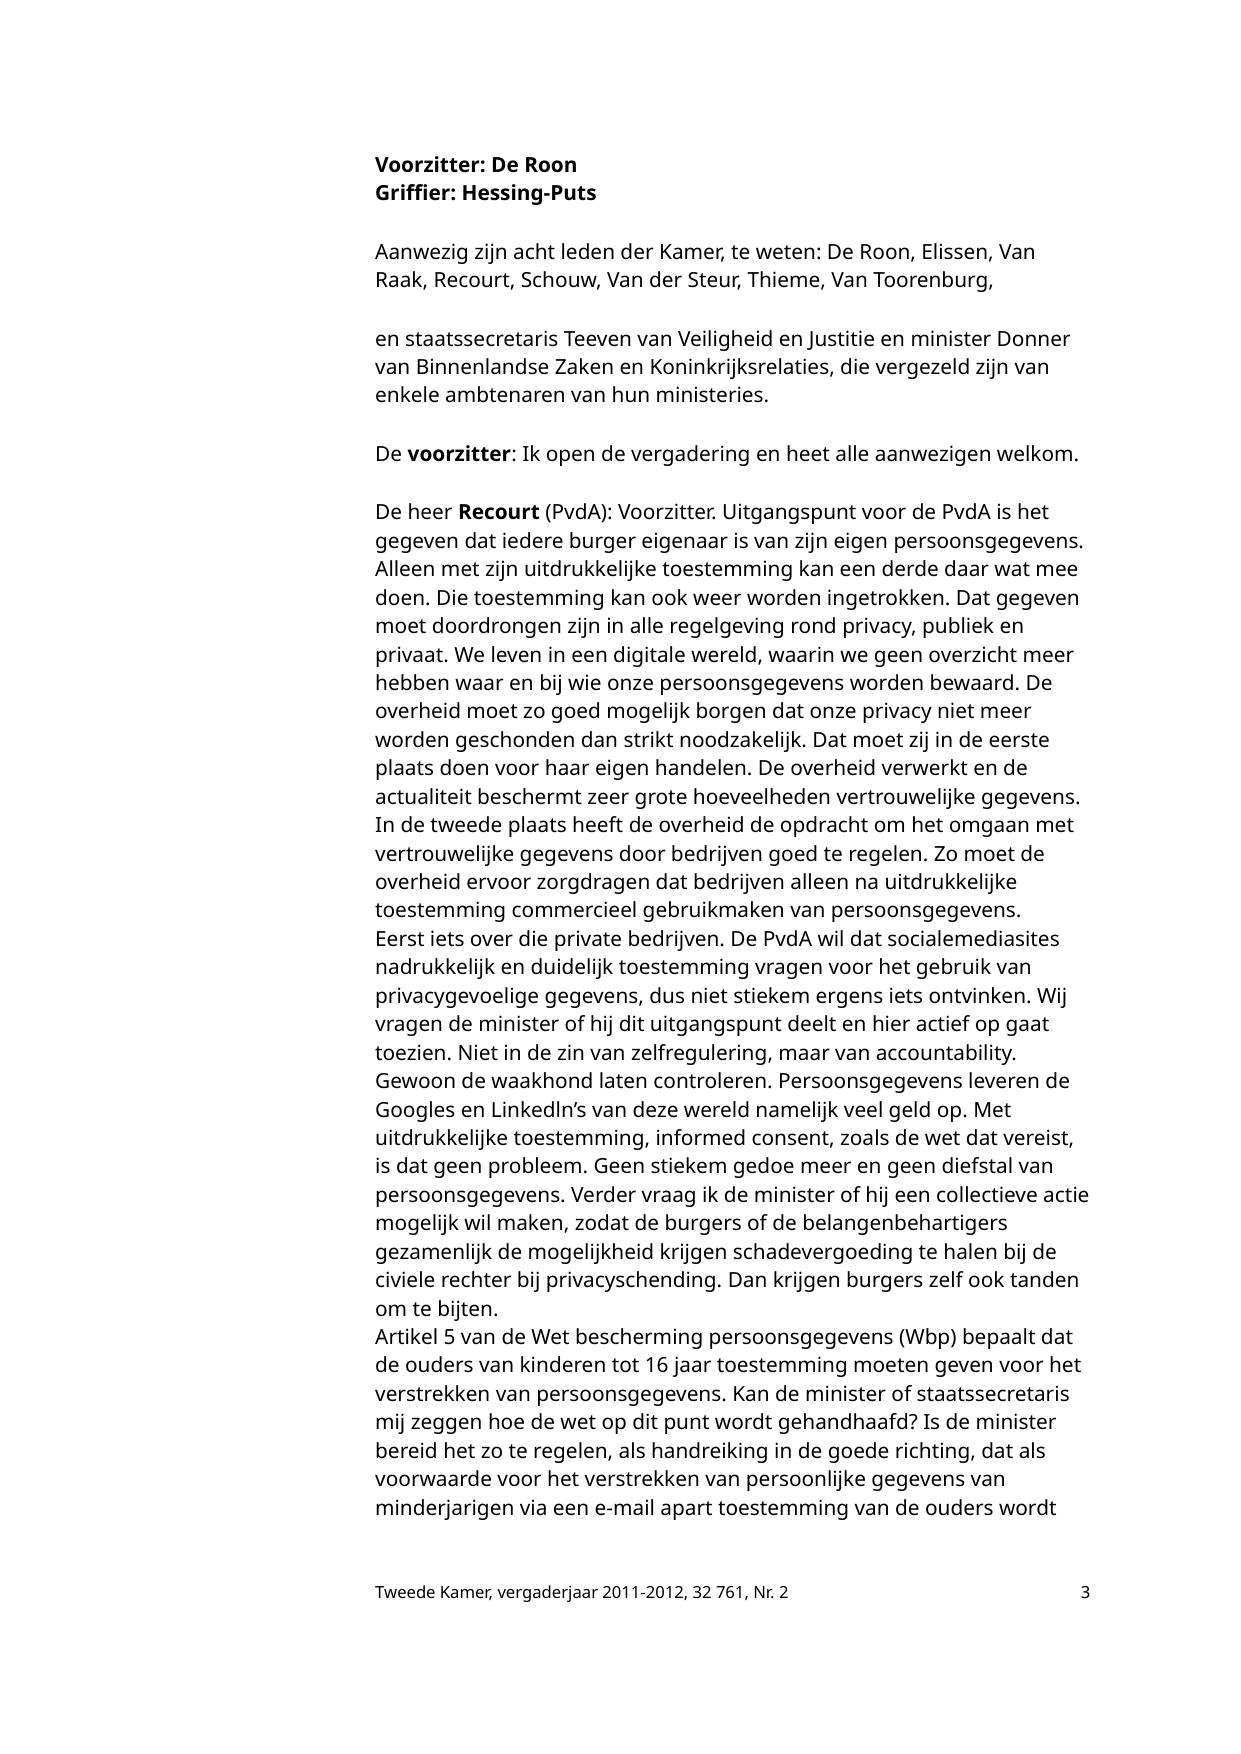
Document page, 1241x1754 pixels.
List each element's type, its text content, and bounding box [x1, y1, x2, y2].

text De voorzitter: Ik open de vergadering en heet alle aanwezigen welkom. [375, 439, 1090, 467]
text Aanwezig zijn acht leden der Kamer, te weten: De Roon, Elissen, Van Raak, Recourt, Schouw, Van der Steur, Thieme, Van Toorenburg, [375, 237, 1090, 294]
text en staatssecretaris Teeven van Veiligheid en Justitie en minister Donner van Binnenlandse Zaken en Koninkrijksrelaties, die vergezeld zijn van enkele ambtenaren van hun ministeries. [375, 324, 1090, 409]
text Artikel 5 van de Wet bescherming persoonsgegevens (Wbp) bepaalt dat de ouders van kinderen tot 16 jaar toestemming moeten geven voor het verstrekken van persoonsgegevens. Kan de minister of staatssecretaris mij zeggen hoe de wet op dit punt wordt gehandhaafd? Is de minister bereid het zo te regelen, als handreiking in de goede richting, dat als voorwaarde voor het verstrekken van persoonlijke gegevens van minderjarigen via een e-mail apart toestemming van de ouders wordt [375, 1322, 1090, 1521]
text Voorzitter: De Roon [375, 150, 1090, 178]
text Griffier: Hessing-Puts [375, 178, 1090, 207]
text De heer Recourt (PvdA): Voorzitter. Uitgangspunt voor de PvdA is het gegeven dat iedere burger eigenaar is van zijn eigen persoonsgegevens. Alleen met zijn uitdrukkelijke toestemming kan een derde daar wat mee doen. Die toestemming kan ook weer worden ingetrokken. Dat gegeven moet doordrongen zijn in alle regelgeving rond privacy, publiek en privaat. We leven in een digitale wereld, waarin we geen overzicht meer hebben waar en bij wie onze persoonsgegevens worden bewaard. De overheid moet zo goed mogelijk borgen dat onze privacy niet meer worden geschonden dan strikt noodzakelijk. Dat moet zij in de eerste plaats doen voor haar eigen handelen. De overheid verwerkt en de actualiteit beschermt zeer grote hoeveelheden vertrouwelijke gegevens. In de tweede plaats heeft de overheid de opdracht om het omgaan met vertrouwelijke gegevens door bedrijven goed te regelen. Zo moet de overheid ervoor zorgdragen dat bedrijven alleen na uitdrukkelijke toestemming commercieel gebruikmaken van persoonsgegevens. [375, 497, 1090, 924]
text Eerst iets over die private bedrijven. De PvdA wil dat socialemediasites nadrukkelijk en duidelijk toestemming vragen voor het gebruik van privacygevoelige gegevens, dus niet stiekem ergens iets ontvinken. Wij vragen de minister of hij dit uitgangspunt deelt en hier actief op gaat toezien. Niet in de zin van zelfregulering, maar van accountability. Gewoon de waakhond laten controleren. Persoonsgegevens leveren de Googles en Linkedln’s van deze wereld namelijk veel geld op. Met uitdrukkelijke toestemming, informed consent, zoals de wet dat vereist, is dat geen probleem. Geen stiekem gedoe meer en geen diefstal van persoonsgegevens. Verder vraag ik de minister of hij een collectieve actie mogelijk wil maken, zodat de burgers of de belangenbehartigers gezamenlijk de mogelijkheid krijgen schadevergoeding te halen bij de civiele rechter bij privacyschending. Dan krijgen burgers zelf ook tanden om te bijten. [375, 924, 1090, 1322]
